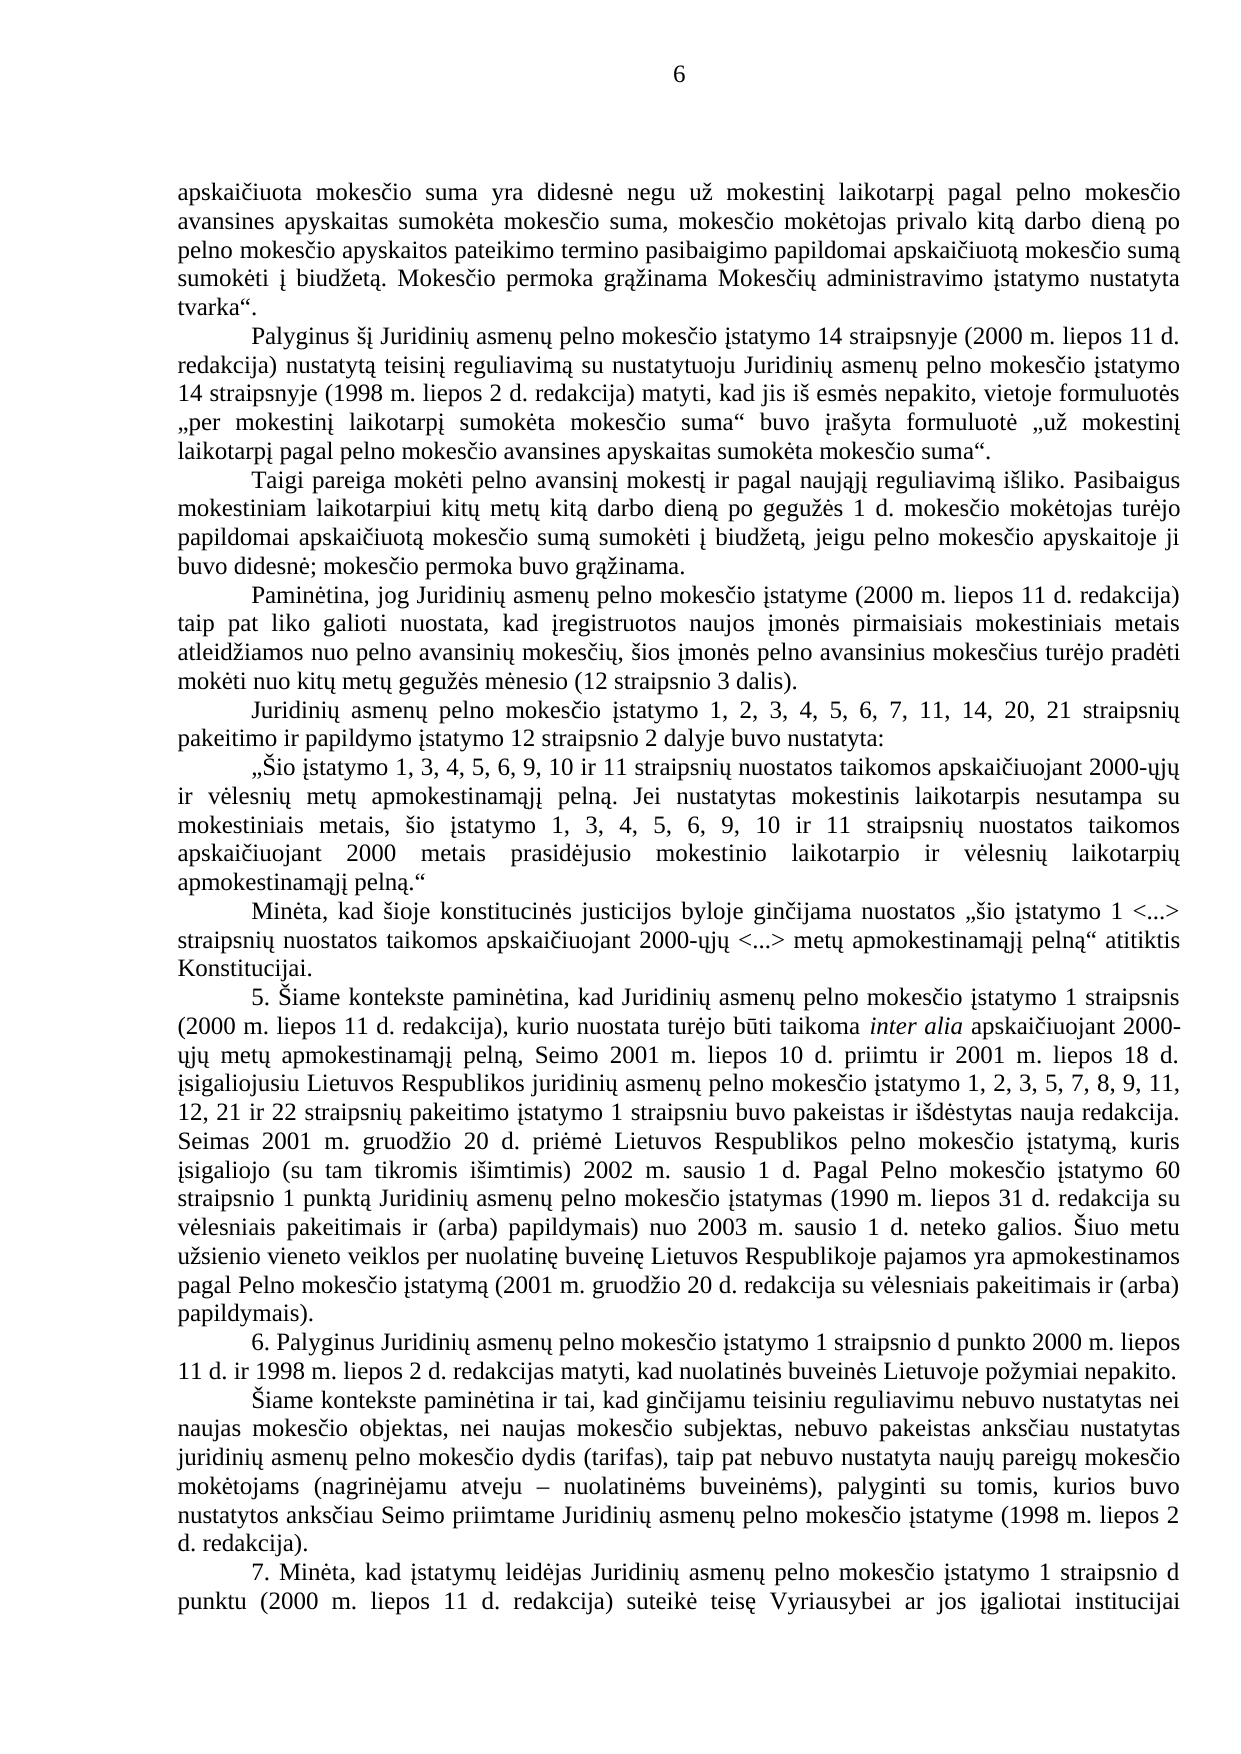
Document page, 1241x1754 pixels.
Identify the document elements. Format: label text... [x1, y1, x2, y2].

text „Šio įstatymo 1, 3, 4, 5, 6, 9, 10 ir 11 straipsnių nuostatos taikomos apskaičiuojant 2000-ųjų ir vėlesnių metų apmokestinamąjį pelną. Jei nustatytas mokestinis laikotarpis nesutampa su mokestiniais metais, šio įstatymo 1, 3, 4, 5, 6, 9, 10 ir 11 straipsnių nuostatos taikomos apskaičiuojant 2000 metais prasidėjusio mokestinio laikotarpio ir vėlesnių laikotarpių apmokestinamąjį pelną.“ [177, 752, 1181, 896]
text Paminėtina, jog Juridinių asmenų pelno mokesčio įstatyme (2000 m. liepos 11 d. redakcija) taip pat liko galioti nuostata, kad įregistruotos naujos įmonės pirmaisiais mokestiniais metais atleidžiamos nuo pelno avansinių mokesčių, šios įmonės pelno avansinius mokesčius turėjo pradėti mokėti nuo kitų metų gegužės mėnesio (12 straipsnio 3 dalis). [177, 580, 1181, 695]
text Juridinių asmenų pelno mokesčio įstatymo 1, 2, 3, 4, 5, 6, 7, 11, 14, 20, 21 straipsnių pakeitimo ir papildymo įstatymo 12 straipsnio 2 dalyje buvo nustatyta: [177, 695, 1181, 752]
text Palyginus šį Juridinių asmenų pelno mokesčio įstatymo 14 straipsnyje (2000 m. liepos 11 d. redakcija) nustatytą teisinį reguliavimą su nustatytuoju Juridinių asmenų pelno mokesčio įstatymo 14 straipsnyje (1998 m. liepos 2 d. redakcija) matyti, kad jis iš esmės nepakito, vietoje formuluotės „per mokestinį laikotarpį sumokėta mokesčio suma“ buvo įrašyta formuluotė „už mokestinį laikotarpį pagal pelno mokesčio avansines apyskaitas sumokėta mokesčio suma“. [177, 321, 1181, 465]
text Šiame kontekste paminėtina ir tai, kad ginčijamu teisiniu reguliavimu nebuvo nustatytas nei naujas mokesčio objektas, nei naujas mokesčio subjektas, nebuvo pakeistas anksčiau nustatytas juridinių asmenų pelno mokesčio dydis (tarifas), taip pat nebuvo nustatyta naujų pareigų mokesčio mokėtojams (nagrinėjamu atveju – nuolatinėms buveinėms), palyginti su tomis, kurios buvo nustatytos anksčiau Seimo priimtame Juridinių asmenų pelno mokesčio įstatyme (1998 m. liepos 2 d. redakcija). [177, 1385, 1181, 1557]
text 5. Šiame kontekste paminėtina, kad Juridinių asmenų pelno mokesčio įstatymo 1 straipsnis (2000 m. liepos 11 d. redakcija), kurio nuostata turėjo būti taikoma inter alia apskaičiuojant 2000-ųjų metų apmokestinamąjį pelną, Seimo 2001 m. liepos 10 d. priimtu ir 2001 m. liepos 18 d. įsigaliojusiu Lietuvos Respublikos juridinių asmenų pelno mokesčio įstatymo 1, 2, 3, 5, 7, 8, 9, 11, 12, 21 ir 22 straipsnių pakeitimo įstatymo 1 straipsniu buvo pakeistas ir išdėstytas nauja redakcija. Seimas 2001 m. gruodžio 20 d. priėmė Lietuvos Respublikos pelno mokesčio įstatymą, kuris įsigaliojo (su tam tikromis išimtimis) 2002 m. sausio 1 d. Pagal Pelno mokesčio įstatymo 60 straipsnio 1 punktą Juridinių asmenų pelno mokesčio įstatymas (1990 m. liepos 31 d. redakcija su vėlesniais pakeitimais ir (arba) papildymais) nuo 2003 m. sausio 1 d. neteko galios. Šiuo metu užsienio vieneto veiklos per nuolatinę buveinę Lietuvos Respublikoje pajamos yra apmokestinamos pagal Pelno mokesčio įstatymą (2001 m. gruodžio 20 d. redakcija su vėlesniais pakeitimais ir (arba) papildymais). [177, 982, 1181, 1327]
text apskaičiuota mokesčio suma yra didesnė negu už mokestinį laikotarpį pagal pelno mokesčio avansines apyskaitas sumokėta mokesčio suma, mokesčio mokėtojas privalo kitą darbo dieną po pelno mokesčio apyskaitos pateikimo termino pasibaigimo papildomai apskaičiuotą mokesčio sumą sumokėti į biudžetą. Mokesčio permoka grąžinama Mokesčių administravimo įstatymo nustatyta tvarka“. [177, 177, 1181, 321]
text Minėta, kad šioje konstitucinės justicijos byloje ginčijama nuostatos „šio įstatymo 1 <...> straipsnių nuostatos taikomos apskaičiuojant 2000-ųjų <...> metų apmokestinamąjį pelną“ atitiktis Konstitucijai. [177, 896, 1181, 982]
text Taigi pareiga mokėti pelno avansinį mokestį ir pagal naująjį reguliavimą išliko. Pasibaigus mokestiniam laikotarpiui kitų metų kitą darbo dieną po gegužės 1 d. mokesčio mokėtojas turėjo papildomai apskaičiuotą mokesčio sumą sumokėti į biudžetą, jeigu pelno mokesčio apyskaitoje ji buvo didesnė; mokesčio permoka buvo grąžinama. [177, 465, 1181, 580]
text 6. Palyginus Juridinių asmenų pelno mokesčio įstatymo 1 straipsnio d punkto 2000 m. liepos 11 d. ir 1998 m. liepos 2 d. redakcijas matyti, kad nuolatinės buveinės Lietuvoje požymiai nepakito. [177, 1327, 1181, 1385]
text 7. Minėta, kad įstatymų leidėjas Juridinių asmenų pelno mokesčio įstatymo 1 straipsnio d punktu (2000 m. liepos 11 d. redakcija) suteikė teisę Vyriausybei ar jos įgaliotai institucijai [177, 1557, 1181, 1615]
